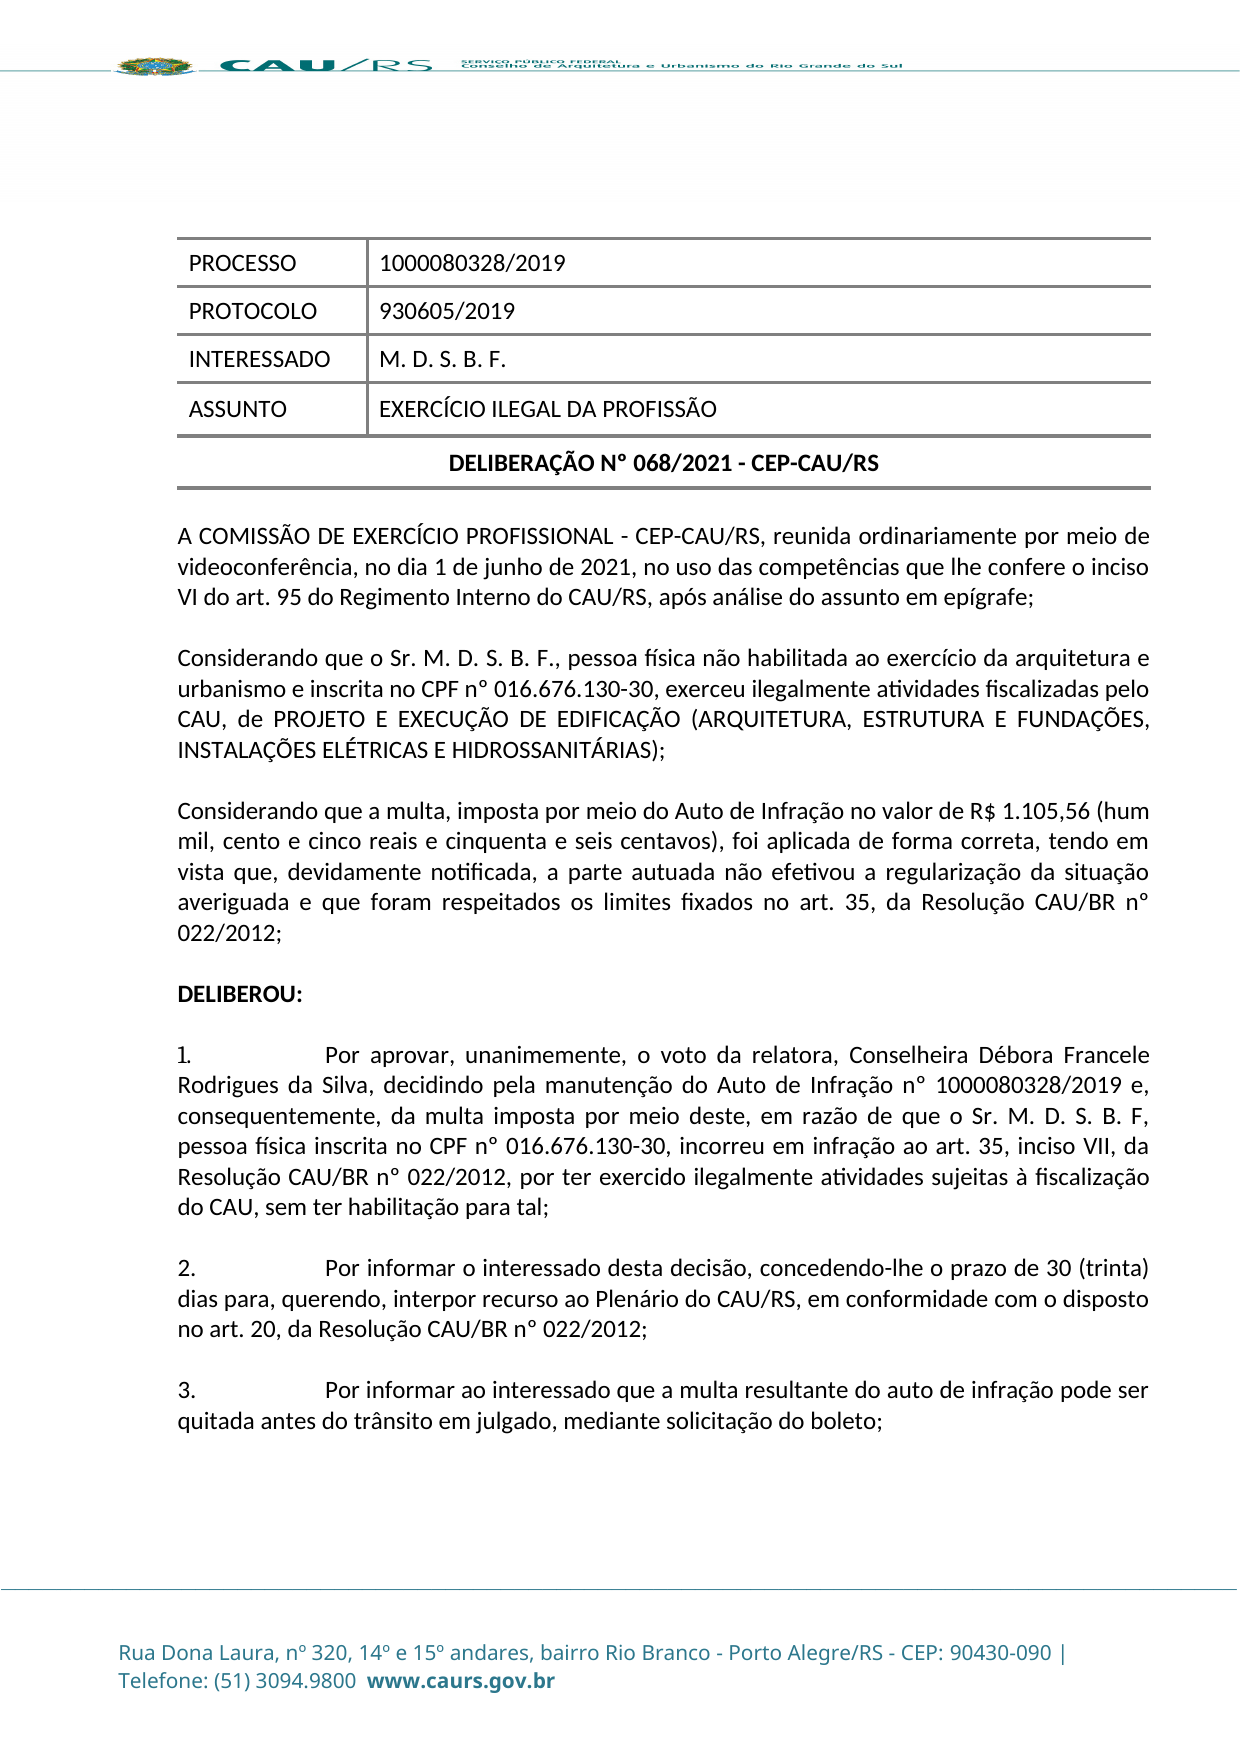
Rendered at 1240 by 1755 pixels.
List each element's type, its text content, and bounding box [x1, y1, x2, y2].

list Por informar o interessado desta decisão, concedendo-lhe o prazo de 30 (trinta) dias para, querendo, interpor recurso ao Plenário do CAU/RS, em conformidade com o disposto no art. 20, da Resolução CAU/BR nº 022/2012; [177, 1253, 1151, 1344]
table_cell INTERESSADO [177, 336, 366, 381]
list Por informar ao interessado que a multa resultante do auto de infração pode ser quitada antes do trânsito em julgado, mediante solicitação do boleto; [177, 1375, 1151, 1436]
list Por aprovar, unanimemente, o voto da relatora, Conselheira Débora Francele Rodrigues da Silva, decidindo pela manutenção do Auto de Infração nº 1000080328/2019 e, consequentemente, da multa imposta por meio deste, em razão de que o Sr. M. D. S. B. F, pessoa física inscrita no CPF nº 016.676.130-30, incorreu em infração ao art. 35, inciso VII, da Resolução CAU/BR nº 022/2012, por ter exercido ilegalmente atividades sujeitas à fiscalização do CAU, sem ter habilitação para tal; [177, 1039, 1151, 1222]
text DELIBEROU: [177, 978, 1151, 1008]
table_cell PROTOCOLO [177, 288, 366, 333]
table_cell 930605/2019 [369, 288, 1151, 333]
table_cell ASSUNTO [177, 384, 366, 434]
text Considerando que a multa, imposta por meio do Auto de Infração no valor de R$ 1.105,56 (hum mil, cento e cinco reais e cinquenta e seis centavos), foi aplicada de forma correta, tendo em vista que, devidamente notificada, a parte autuada não efetivou a regularização da situação averiguada e que foram respeitados os limites fixados no art. 35, da Resolução CAU/BR nº 022/2012; [177, 795, 1151, 947]
text A COMISSÃO DE EXERCÍCIO PROFISSIONAL - CEP-CAU/RS, reunida ordinariamente por meio de videoconferência, no dia 1 de junho de 2021, no uso das competências que lhe confere o inciso VI do art. 95 do Regimento Interno do CAU/RS, após análise do assunto em epígrafe; [177, 520, 1151, 612]
table_header 1000080328/2019 [369, 240, 1151, 285]
text Considerando que o Sr. M. D. S. B. F., pessoa física não habilitada ao exercício da arquitetura e urbanismo e inscrita no CPF nº 016.676.130-30, exerceu ilegalmente atividades fiscalizadas pelo CAU, de PROJETO E EXECUÇÃO DE EDIFICAÇÃO (ARQUITETURA, ESTRUTURA E FUNDAÇÕES, INSTALAÇÕES ELÉTRICAS E HIDROSSANITÁRIAS); [177, 642, 1151, 764]
table_cell DELIBERAÇÃO Nº 068/2021 - CEP-CAU/RS [177, 438, 1151, 486]
table_header PROCESSO [177, 240, 366, 285]
table_cell M. D. S. B. F. [369, 336, 1151, 381]
table_cell EXERCÍCIO ILEGAL DA PROFISSÃO [369, 384, 1151, 434]
